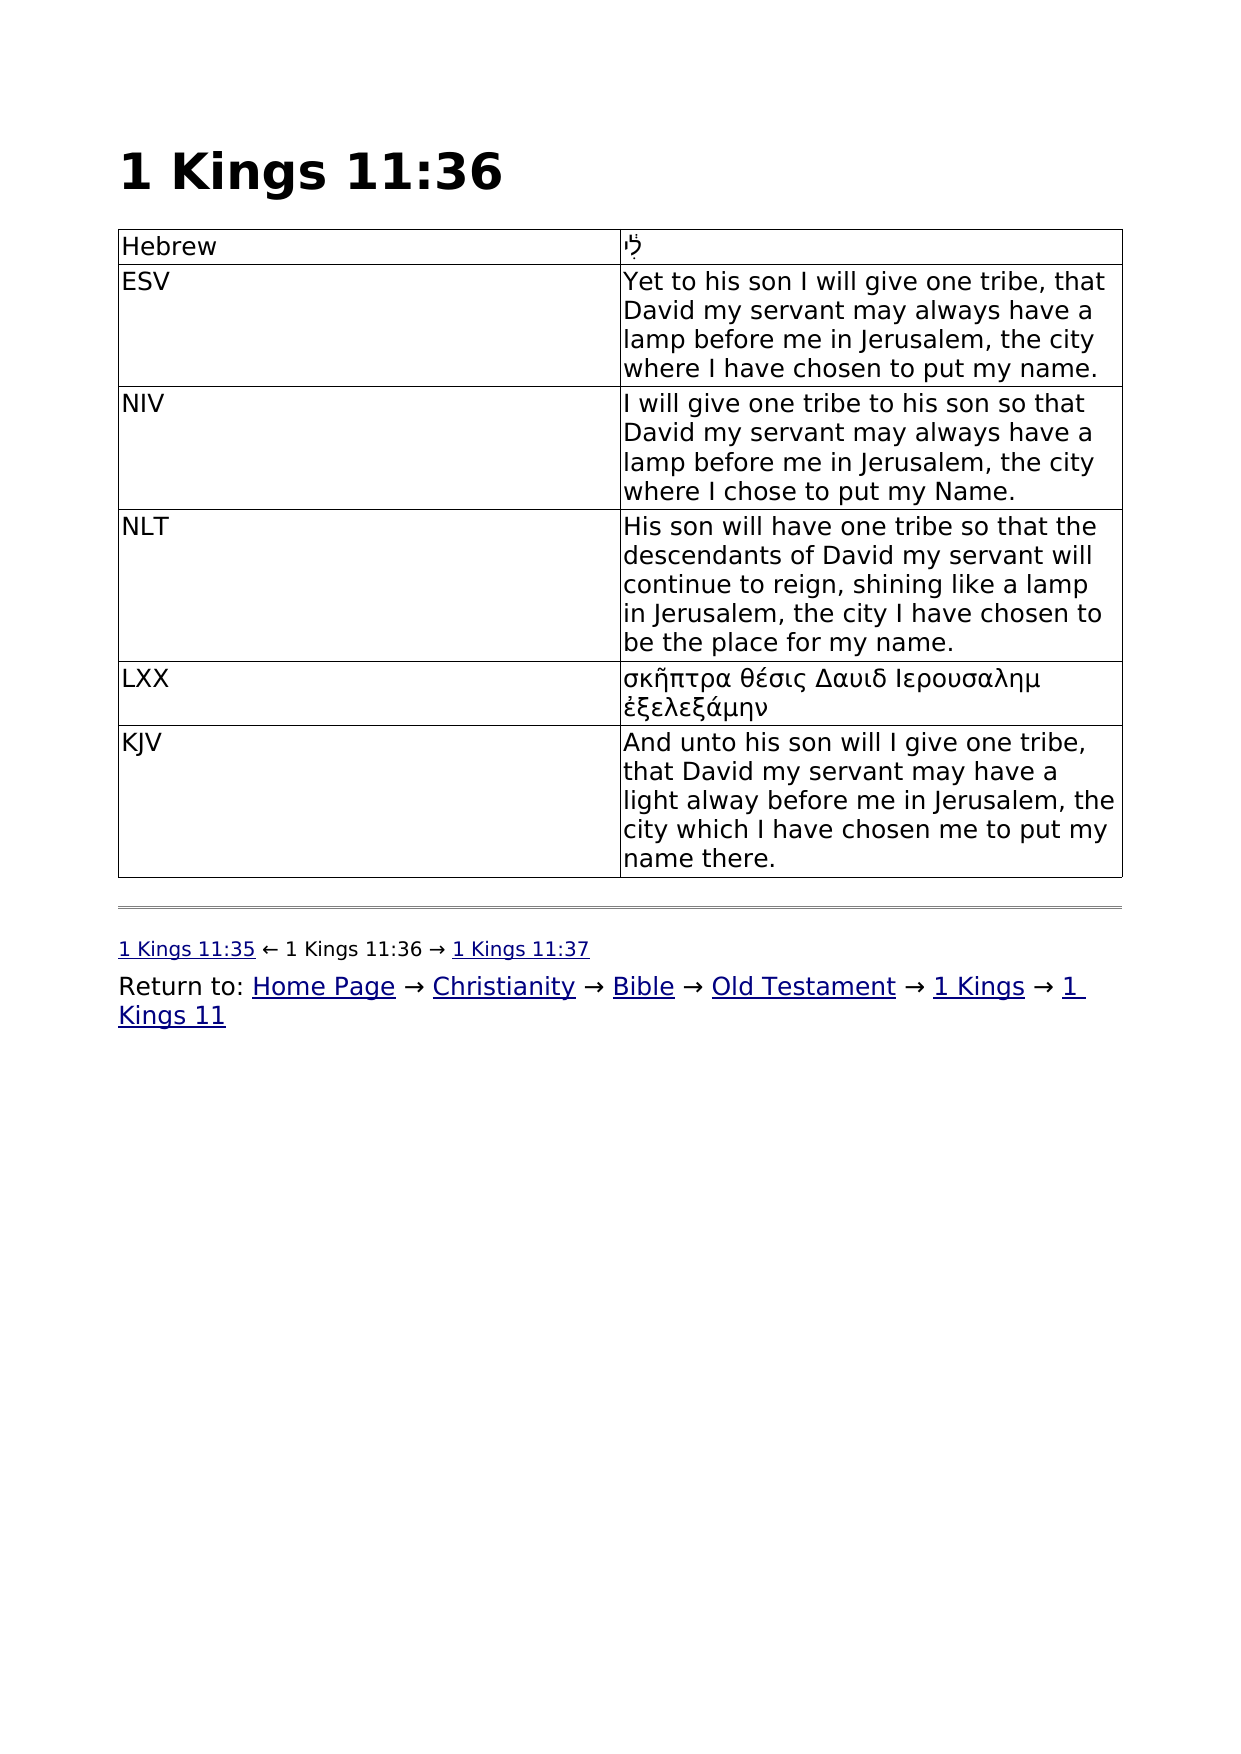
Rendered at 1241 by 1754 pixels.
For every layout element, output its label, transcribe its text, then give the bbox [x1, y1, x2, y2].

table_cell NIV [119, 387, 620, 509]
table_cell I will give one tribe to his son so that David my servant may always have a lamp before me in Jerusalem, the city where I chose to put my Name. [621, 387, 1122, 509]
table_cell LXX [119, 662, 620, 725]
table_cell σκῆπτρα θέσις Δαυιδ Ιερουσαλημ ἐξελεξάμην [621, 662, 1122, 725]
table_cell And unto his son will I give one tribe, that David my servant may have a light alway before me in Jerusalem, the city which I have chosen me to put my name there. [621, 726, 1122, 877]
subtitle 1 Kings 11:36 [118, 143, 1122, 201]
table_cell NLT [119, 510, 620, 661]
table_cell KJV [119, 726, 620, 877]
table_cell His son will have one tribe so that the descendants of David my servant will continue to reign, shining like a lamp in Jerusalem, the city I have chosen to be the place for my name. [621, 510, 1122, 661]
table_header Hebrew [119, 230, 620, 264]
table_cell Yet to his son I will give one tribe, that David my servant may always have a lamp before me in Jerusalem, the city where I have chosen to put my name. [621, 265, 1122, 386]
text 1 Kings 11:35 ← 1 Kings 11:36 → 1 Kings 11:37 [118, 938, 1122, 972]
table_cell ESV [119, 265, 620, 386]
text Return to: Home Page → Christianity → Bible → Old Testament → 1 Kings → 1 Kings 11 [118, 972, 1122, 1030]
table_header לִ֔י [621, 230, 1122, 264]
